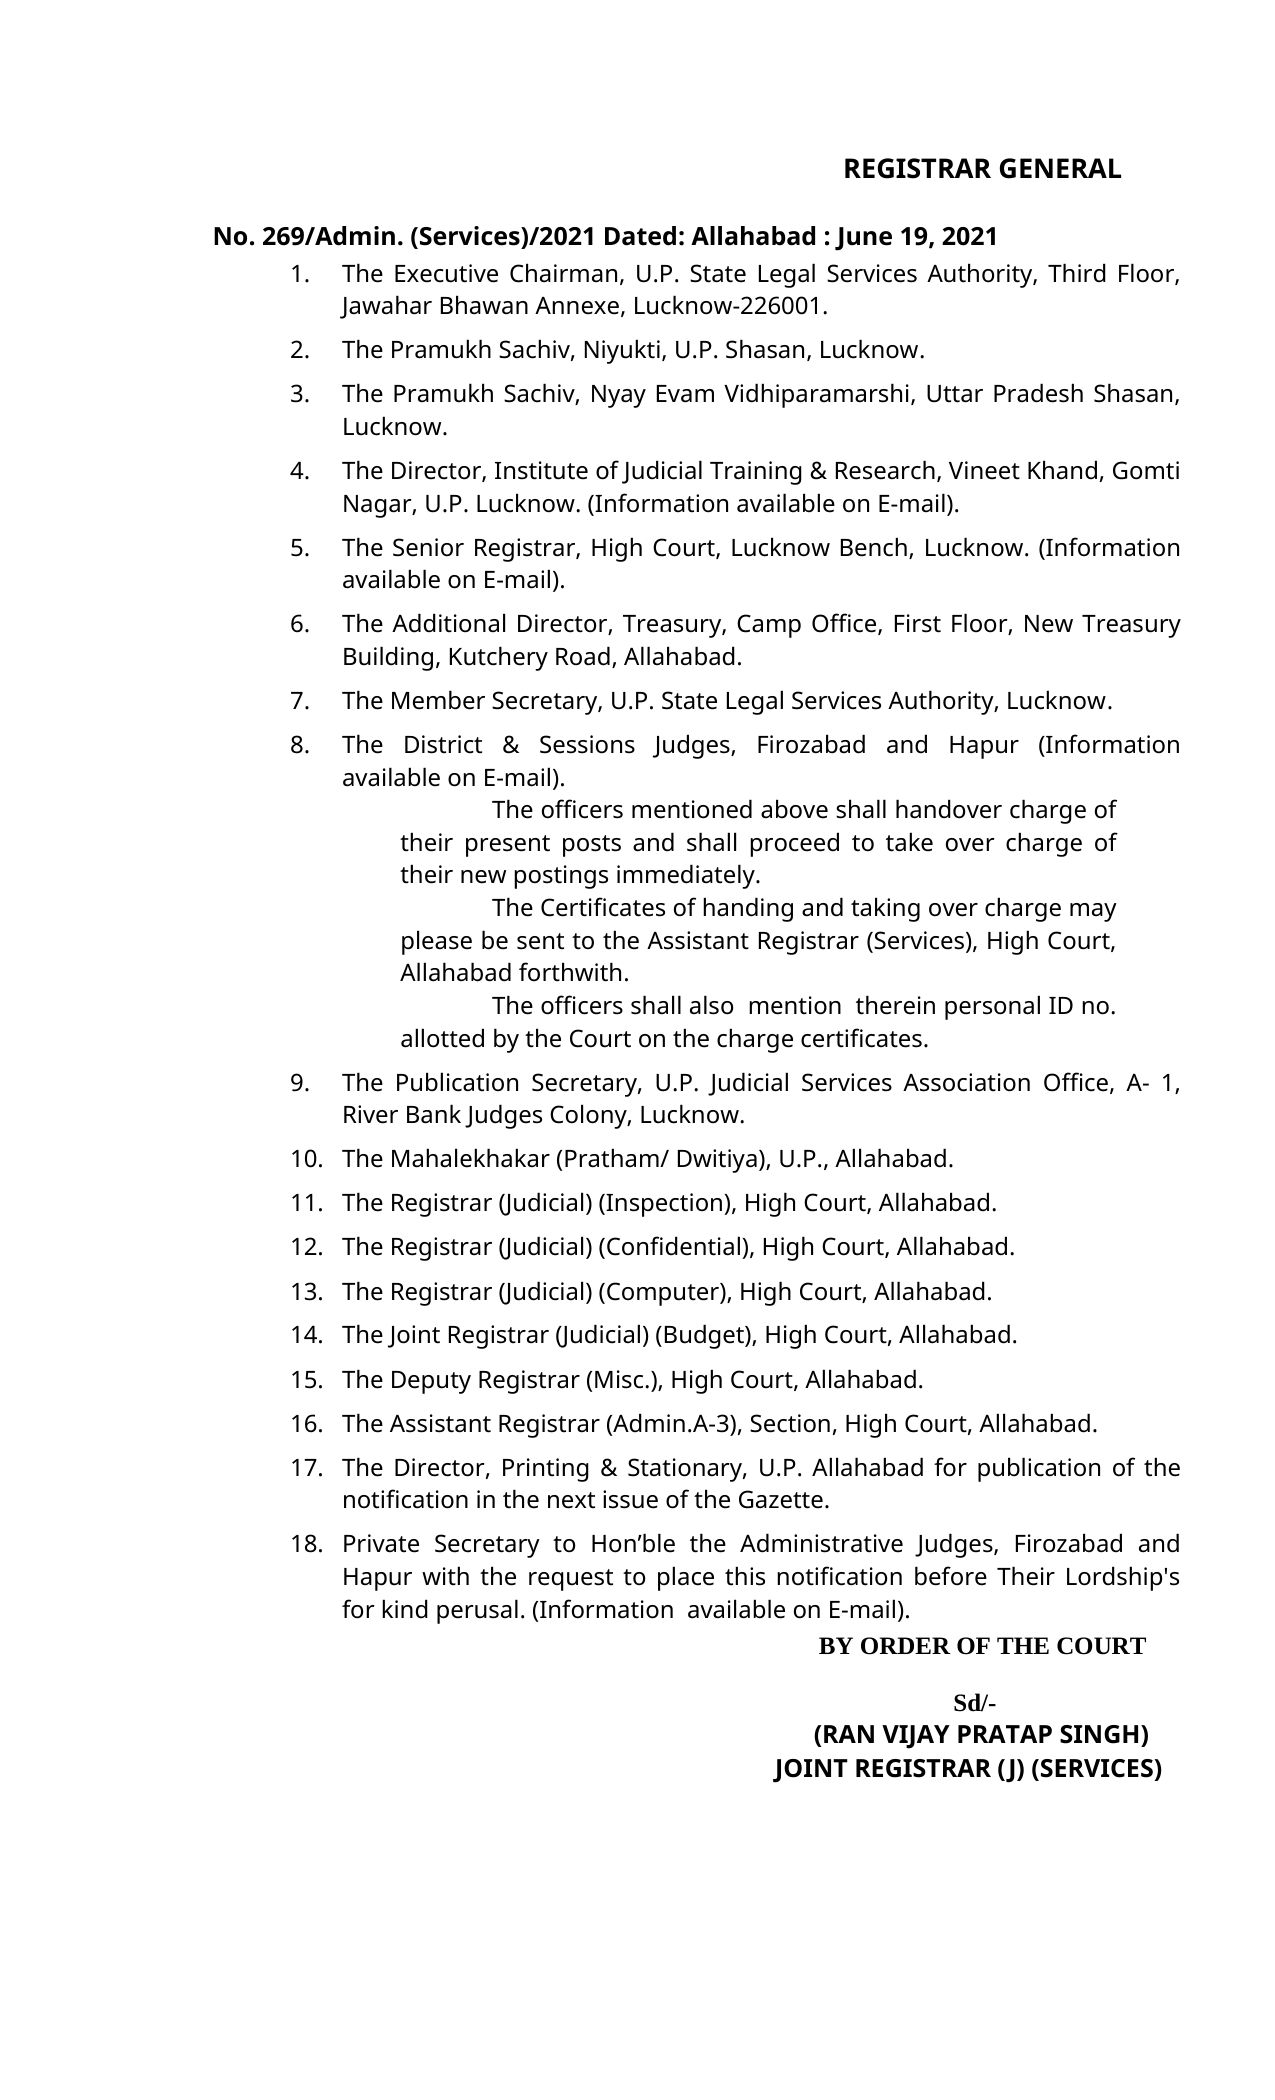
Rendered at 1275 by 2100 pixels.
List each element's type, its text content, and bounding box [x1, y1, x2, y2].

table_cell [284, 1313, 336, 1357]
table_cell The Director, Institute of Judicial Training & Research, Vineet Khand, Gomti Nagar, U.P. Lucknow. (Information available on E-mail). [336, 448, 1188, 525]
text BY ORDER OF THE COURT [212, 1631, 1181, 1659]
text Sd/- (RAN VIJAY PRATAP SINGH) [212, 1688, 1181, 1751]
table_cell The Pramukh Sachiv, Nyay Evam Vidhiparamarshi, Uttar Pradesh Shasan, Lucknow. [336, 371, 1188, 448]
table_cell [284, 678, 336, 722]
table_cell The Deputy Registrar (Misc.), High Court, Allahabad. [336, 1357, 1188, 1401]
table_cell [284, 448, 336, 525]
table_cell The Registrar (Judicial) (Computer), High Court, Allahabad. [336, 1269, 1188, 1313]
table_cell The Joint Registrar (Judicial) (Budget), High Court, Allahabad. [336, 1313, 1188, 1357]
table_cell [284, 1060, 336, 1136]
table_cell The Director, Printing & Stationary, U.P. Allahabad for publication of the notification in the next issue of the Gazette. [336, 1445, 1188, 1521]
text JOINT REGISTRAR (J) (SERVICES) [215, 1751, 1181, 1785]
table_cell The Member Secretary, U.P. State Legal Services Authority, Lucknow. [336, 678, 1188, 722]
table_header The Executive Chairman, U.P. State Legal Services Authority, Third Floor, Jawahar Bhawan Annexe, Lucknow-226001. [336, 251, 1188, 327]
table_cell Private Secretary to Hon’ble the Administrative Judges, Firozabad and Hapur with the request to place this notification before Their Lordship's for kind perusal. (Information available on E-mail). [336, 1521, 1188, 1631]
table_cell The Additional Director, Treasury, Camp Office, First Floor, New Treasury Building, Kutchery Road, Allahabad. [336, 601, 1188, 678]
table_cell [284, 1269, 336, 1313]
table_cell The Senior Registrar, High Court, Lucknow Bench, Lucknow. (Information available on E-mail). [336, 525, 1188, 601]
table_cell [284, 601, 336, 678]
table_cell [284, 1445, 336, 1521]
table_cell [284, 525, 336, 601]
table_cell The Registrar (Judicial) (Inspection), High Court, Allahabad. [336, 1180, 1188, 1224]
table_cell [284, 371, 336, 448]
table_cell The Mahalekhakar (Pratham/ Dwitiya), U.P., Allahabad. [336, 1136, 1188, 1180]
table_cell [284, 328, 336, 371]
table_cell The Pramukh Sachiv, Niyukti, U.P. Shasan, Lucknow. [336, 328, 1188, 371]
table_cell [284, 1357, 336, 1401]
table_cell The Assistant Registrar (Admin.A-3), Section, High Court, Allahabad. [336, 1401, 1188, 1445]
table_cell [284, 1401, 336, 1445]
text No. 269/Admin. (Services)/2021 Dated: Allahabad : June 19, 2021 [62, 224, 1181, 251]
table_cell [284, 1180, 336, 1224]
table_cell [284, 722, 336, 1060]
table_cell The District & Sessions Judges, Firozabad and Hapur (Information available on E-mail). The officers mentioned above shall handover charge of their present posts and shall proceed to take over charge of their new postings immediately. The Certificates of handing and taking over charge may please be sent to the Assistant Registrar (Services), High Court, Allahabad forthwith. The officers shall also mention therein personal ID no. allotted by the Court on the charge certificates. [336, 722, 1188, 1060]
table_cell The Publication Secretary, U.P. Judicial Services Association Office, A- 1, River Bank Judges Colony, Lucknow. [336, 1060, 1188, 1136]
table_cell [284, 1225, 336, 1268]
table_cell [284, 1521, 336, 1631]
table_cell The Registrar (Judicial) (Confidential), High Court, Allahabad. [336, 1225, 1188, 1268]
table_cell [284, 1136, 336, 1180]
table_header [284, 251, 336, 327]
text REGISTRAR GENERAL [175, 150, 1209, 187]
